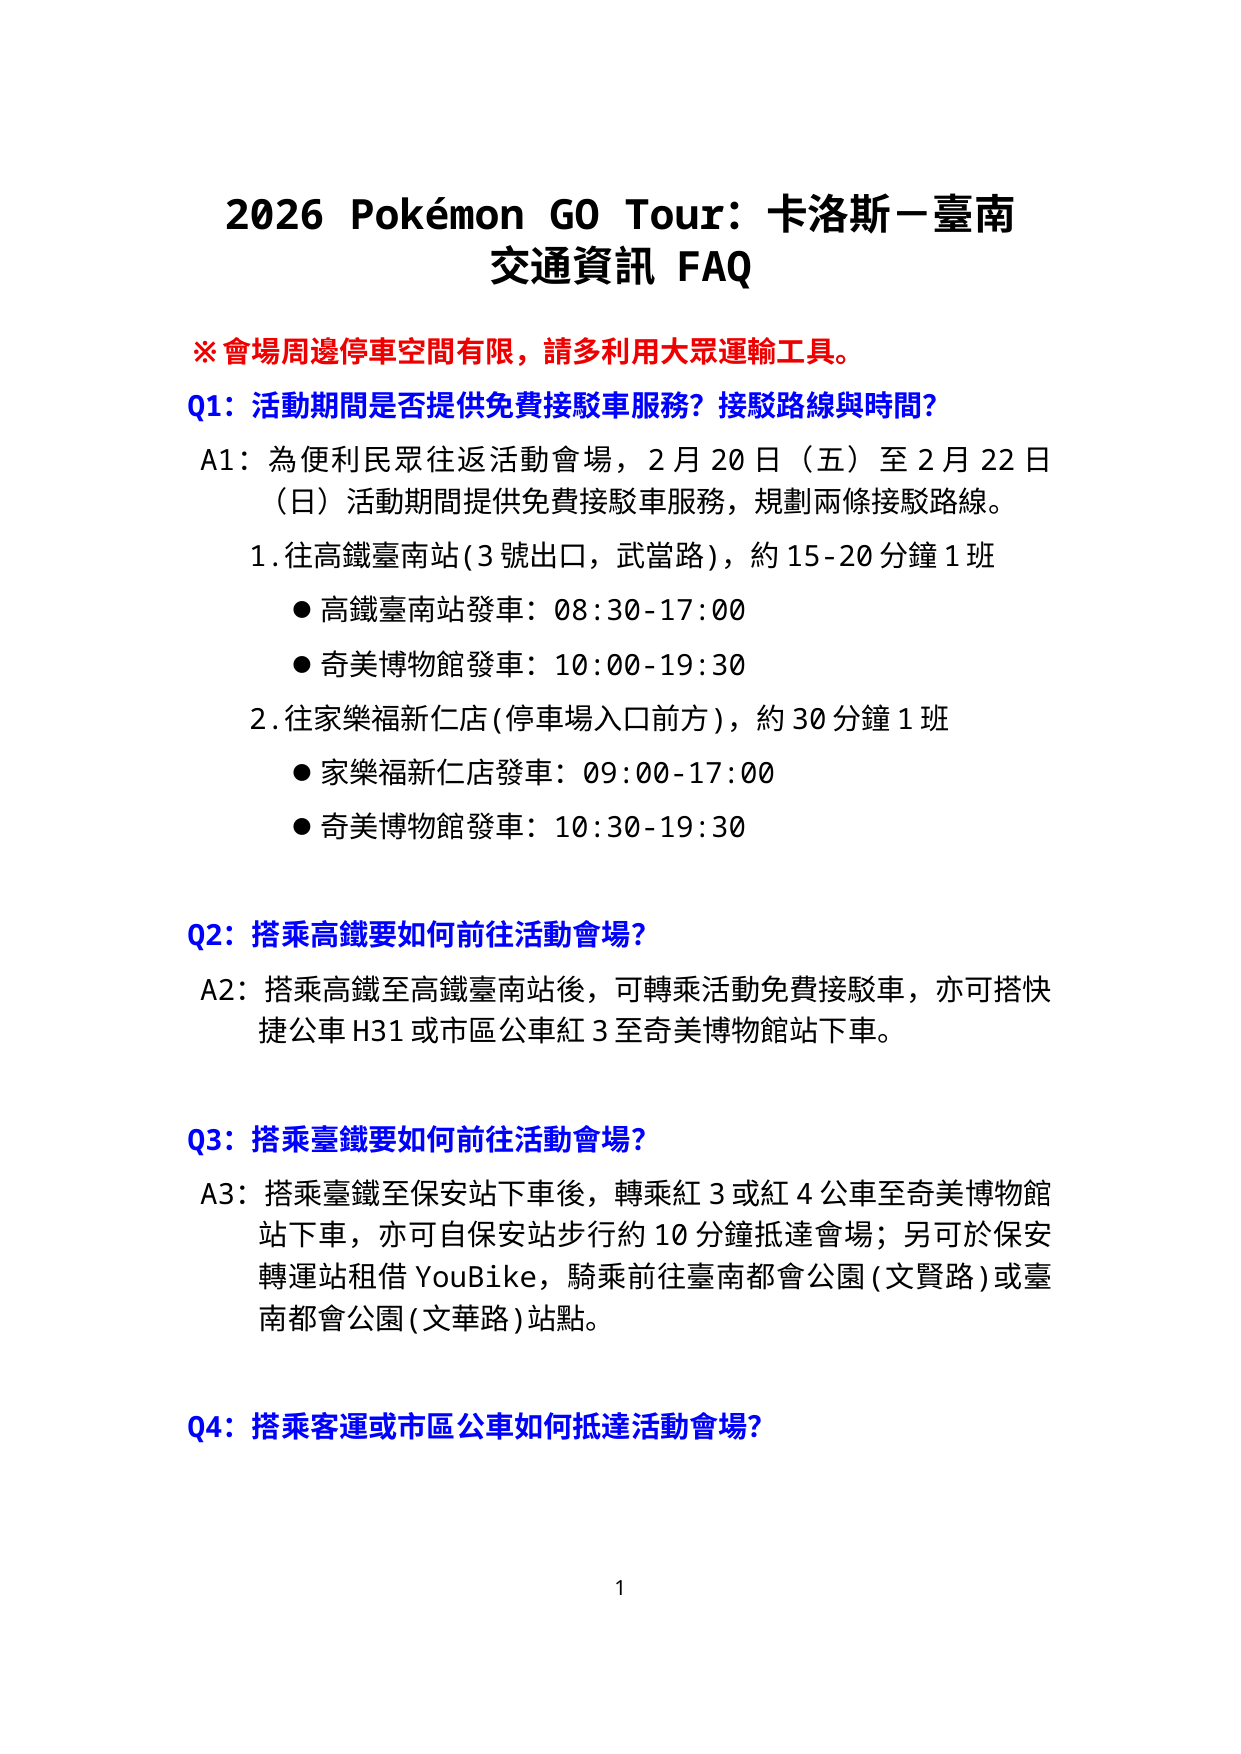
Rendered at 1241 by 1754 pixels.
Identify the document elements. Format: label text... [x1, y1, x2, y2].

list 家樂福新仁店發車：09:00-17:00 [291, 750, 1053, 792]
text 1.往高鐵臺南站(3號出口，武當路)，約15-20分鐘1班 [249, 533, 1053, 575]
list 高鐵臺南站發車：08:30-17:00 [291, 587, 1053, 629]
text Q1：活動期間是否提供免費接駁車服務？接駁路線與時間？ [187, 383, 1053, 425]
text A1：為便利民眾往返活動會場，2月20日（五）至2月22日（日）活動期間提供免費接駁車服務，規劃兩條接駁路線。 [200, 437, 1053, 521]
text ※會場周邊停車空間有限，請多利用大眾運輸工具。 [187, 329, 1053, 371]
text Q4：搭乘客運或市區公車如何抵達活動會場？ [187, 1404, 1053, 1446]
text 2026 Pokémon GO Tour：卡洛斯－臺南 [187, 187, 1053, 239]
text A3：搭乘臺鐵至保安站下車後，轉乘紅3或紅4公車至奇美博物館站下車，亦可自保安站步行約10分鐘抵達會場；另可於保安轉運站租借YouBike，騎乘前往臺南都會公園(文賢路)或臺南都會公園(文華路)站點。 [200, 1171, 1053, 1337]
text A2：搭乘高鐵至高鐵臺南站後，可轉乘活動免費接駁車，亦可搭快捷公車H31或市區公車紅3至奇美博物館站下車。 [200, 967, 1053, 1050]
list 奇美博物館發車：10:30-19:30 [291, 804, 1053, 846]
text 2.往家樂福新仁店(停車場入口前方)，約30分鐘1班 [249, 696, 1053, 737]
text 交通資訊 FAQ [187, 239, 1053, 292]
list 奇美博物館發車：10:00-19:30 [291, 642, 1053, 683]
text Q2：搭乘高鐵要如何前往活動會場？ [187, 912, 1053, 954]
text Q3：搭乘臺鐵要如何前往活動會場？ [187, 1117, 1053, 1158]
